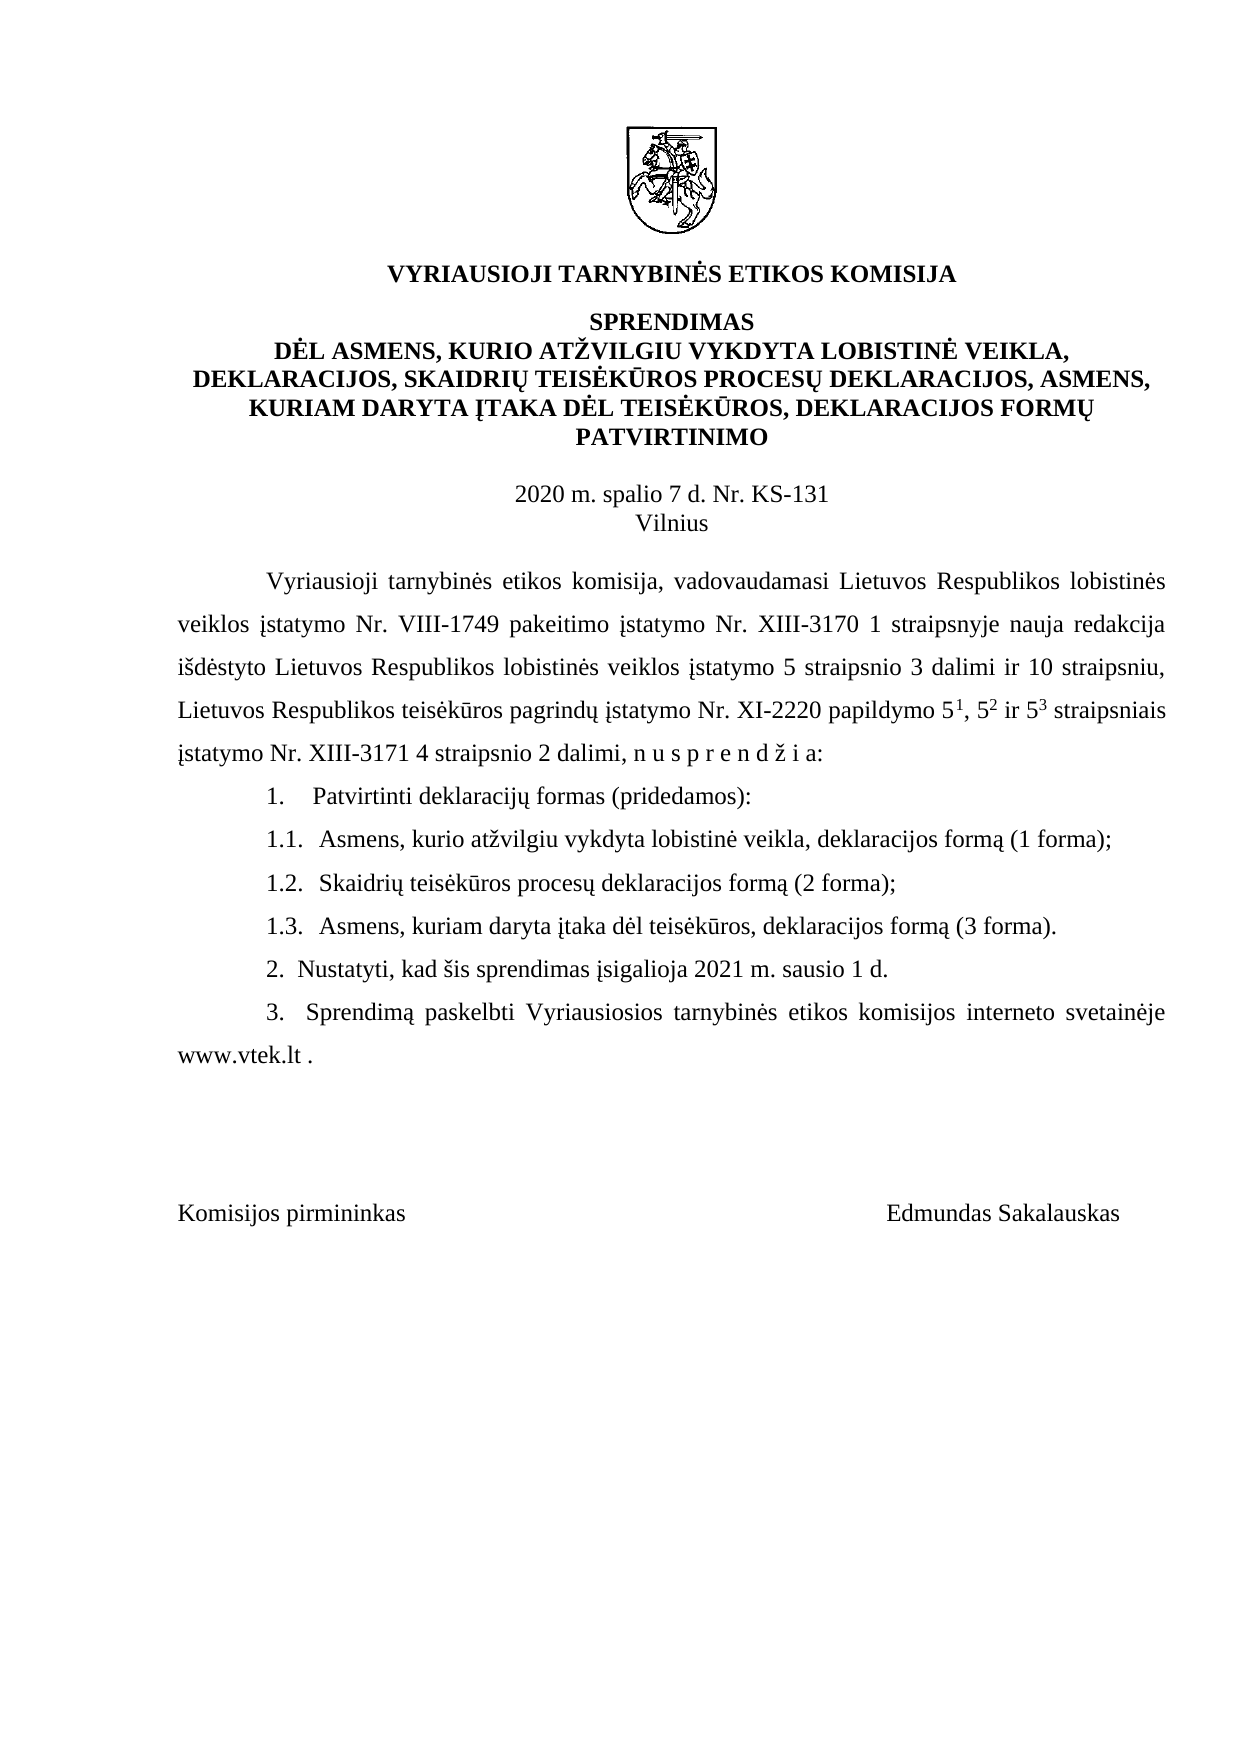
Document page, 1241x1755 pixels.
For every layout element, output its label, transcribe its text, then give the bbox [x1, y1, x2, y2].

text Vyriausioji tarnybinės etikos komisija, vadovaudamasi Lietuvos Respublikos lobistinės veiklos įstatymo Nr. VIII-1749 pakeitimo įstatymo Nr. XIII-3170 1 straipsnyje nauja redakcija išdėstyto Lietuvos Respublikos lobistinės veiklos įstatymo 5 straipsnio 3 dalimi ir 10 straipsniu, Lietuvos Respublikos teisėkūros pagrindų įstatymo Nr. XI-2220 papildymo 51, 52 ir 53 straipsniais įstatymo Nr. XIII-3171 4 straipsnio 2 dalimi, n u s p r e n d ž i a: [177, 566, 1166, 767]
text 1.1. Asmens, kurio atžvilgiu vykdyta lobistinė veikla, deklaracijos formą (1 forma); [177, 824, 1166, 853]
text SPRENDIMAS [177, 307, 1166, 336]
text 2. Nustatyti, kad šis sprendimas įsigalioja 2021 m. sausio 1 d. [177, 954, 1166, 983]
text DĖL ASMENS, KURIO ATŽVILGIU VYKDYTA LOBISTINĖ VEIKLA, DEKLARACIJOS, SKAIDRIŲ TEISĖKŪROS PROCESŲ DEKLARACIJOS, ASMENS, KURIAM DARYTA ĮTAKA DĖL TEISĖKŪROS, DEKLARACIJOS FORMŲ PATVIRTINIMO [177, 336, 1166, 451]
text Komisijos pirmininkas Edmundas Sakalauskas [177, 1198, 1166, 1227]
text 1.2. Skaidrių teisėkūros procesų deklaracijos formą (2 forma); [177, 868, 1166, 896]
text 3. Sprendimą paskelbti Vyriausiosios tarnybinės etikos komisijos interneto svetainėje www.vtek.lt . [177, 997, 1166, 1069]
text 2020 m. spalio 7 d. Nr. KS-131 [177, 479, 1166, 508]
text Vilnius [177, 508, 1166, 537]
text 1.3. Asmens, kuriam daryta įtaka dėl teisėkūros, deklaracijos formą (3 forma). [177, 911, 1166, 939]
text VYRIAUSIOJI TARNYBINĖS ETIKOS KOMISIJA [177, 259, 1166, 288]
text 1. Patvirtinti deklaracijų formas (pridedamos): [177, 781, 1166, 810]
